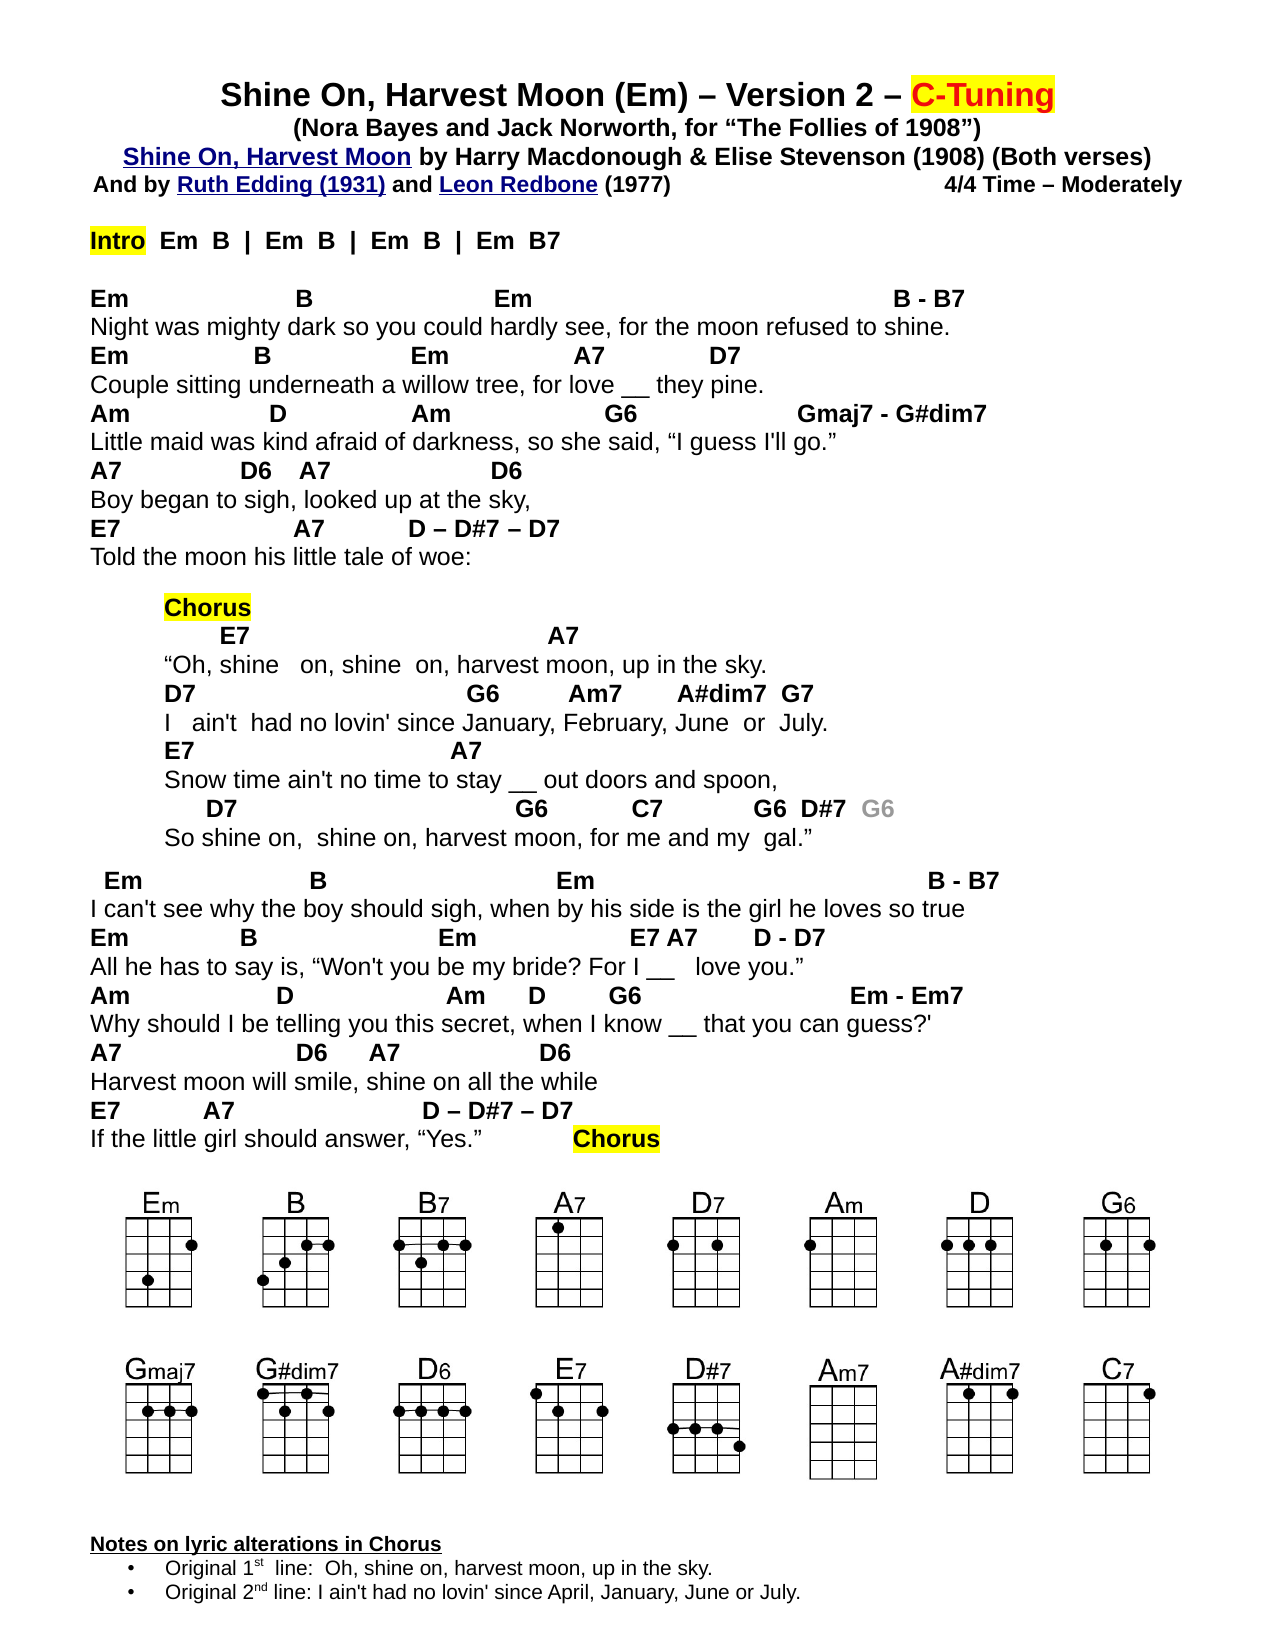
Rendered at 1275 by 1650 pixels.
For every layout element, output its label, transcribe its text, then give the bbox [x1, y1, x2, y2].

text Shine On, Harvest Moon by Harry Macdonough & Elise Stevenson (1908) (Both verses) [90, 142, 1185, 171]
text E7 A7 D – D#7 – D7 [90, 1096, 1185, 1124]
list Original 1st line: Oh, shine on, harvest moon, up in the sky. [127, 1556, 1185, 1579]
table_cell [638, 1334, 774, 1508]
text A7 D6 A7 D6 [90, 456, 1185, 485]
picture [518, 1173, 620, 1324]
text A7 D6 A7 D6 [90, 1038, 1185, 1067]
table_header [364, 1168, 501, 1334]
text D7 G6 Am7 A#dim7 G7 [164, 679, 1185, 708]
table_header [90, 1168, 227, 1334]
picture [792, 1339, 893, 1497]
picture [245, 1339, 346, 1490]
picture [381, 1339, 483, 1490]
text D7 G6 C7 G6 D#7 G6 [164, 794, 1185, 823]
text Em B Em B - B7 [90, 866, 1185, 894]
text “Oh, shine on, shine on, harvest moon, up in the sky. [164, 650, 1185, 679]
picture [929, 1339, 1030, 1490]
text So shine on, shine on, harvest moon, for me and my gal.” [164, 823, 1185, 851]
table_header [501, 1168, 637, 1334]
picture [655, 1339, 757, 1490]
picture [108, 1173, 209, 1324]
text Am D Am G6 Gmaj7 - G#dim7 [90, 398, 1185, 427]
text Chorus [164, 593, 1185, 621]
picture [792, 1173, 893, 1324]
picture [929, 1173, 1030, 1324]
text Em B Em E7 A7 D - D7 [90, 923, 1185, 952]
text If the little girl should answer, “Yes.” Chorus [90, 1124, 1185, 1153]
text I can't see why the boy should sigh, when by his side is the girl he loves so true [90, 894, 1185, 923]
table_cell [501, 1334, 637, 1508]
text Little maid was kind afraid of darkness, so she said, “I guess I'll go.” [90, 427, 1185, 456]
text E7 A7 D – D#7 – D7 [90, 513, 1185, 542]
picture [1066, 1339, 1167, 1490]
table_header [774, 1168, 911, 1334]
text Am D Am D G6 Em - Em7 [90, 981, 1185, 1009]
text Em B Em A7 D7 [90, 341, 1185, 370]
table_cell [90, 1334, 227, 1508]
text Shine On, Harvest Moon (Em) – Version 2 – C-Tuning [90, 75, 1185, 113]
text I ain't had no lovin' since January, February, June or July. [164, 708, 1185, 736]
text Intro Em B | Em B | Em B | Em B7 [90, 226, 1185, 255]
table_header [638, 1168, 774, 1334]
picture [518, 1339, 620, 1490]
picture [1066, 1173, 1167, 1324]
picture [381, 1173, 483, 1324]
picture [108, 1339, 209, 1490]
picture [245, 1173, 346, 1324]
table_cell [227, 1334, 364, 1508]
text And by Ruth Edding (1931) and Leon Redbone (1977) 4/4 Time – Moderately [90, 171, 1185, 197]
text Told the moon his little tale of woe: [90, 542, 1185, 571]
text Night was mighty dark so you could hardly see, for the moon refused to shine. [90, 312, 1185, 341]
text Why should I be telling you this secret, when I know __ that you can guess?' [90, 1009, 1185, 1038]
table_header [227, 1168, 364, 1334]
text (Nora Bayes and Jack Norworth, for “The Follies of 1908”) [90, 113, 1185, 142]
text Snow time ain't no time to stay __ out doors and spoon, [164, 765, 1185, 794]
text Harvest moon will smile, shine on all the while [90, 1067, 1185, 1096]
text All he has to say is, “Won't you be my bride? For I __ love you.” [90, 952, 1185, 981]
text E7 A7 [164, 621, 1185, 650]
table_cell [1048, 1334, 1185, 1508]
table_header [1048, 1168, 1185, 1334]
table_cell [774, 1334, 911, 1508]
table_cell [364, 1334, 501, 1508]
text Couple sitting underneath a willow tree, for love __ they pine. [90, 370, 1185, 398]
text Boy began to sigh, looked up at the sky, [90, 485, 1185, 513]
list Original 2nd line: I ain't had no lovin' since April, January, June or July. [127, 1579, 1185, 1604]
text E7 A7 [164, 736, 1185, 765]
picture [655, 1173, 757, 1324]
text Em B Em B - B7 [90, 283, 1185, 312]
table_header [911, 1168, 1048, 1334]
text Notes on lyric alterations in Chorus [90, 1532, 1185, 1556]
table_cell [911, 1334, 1048, 1508]
